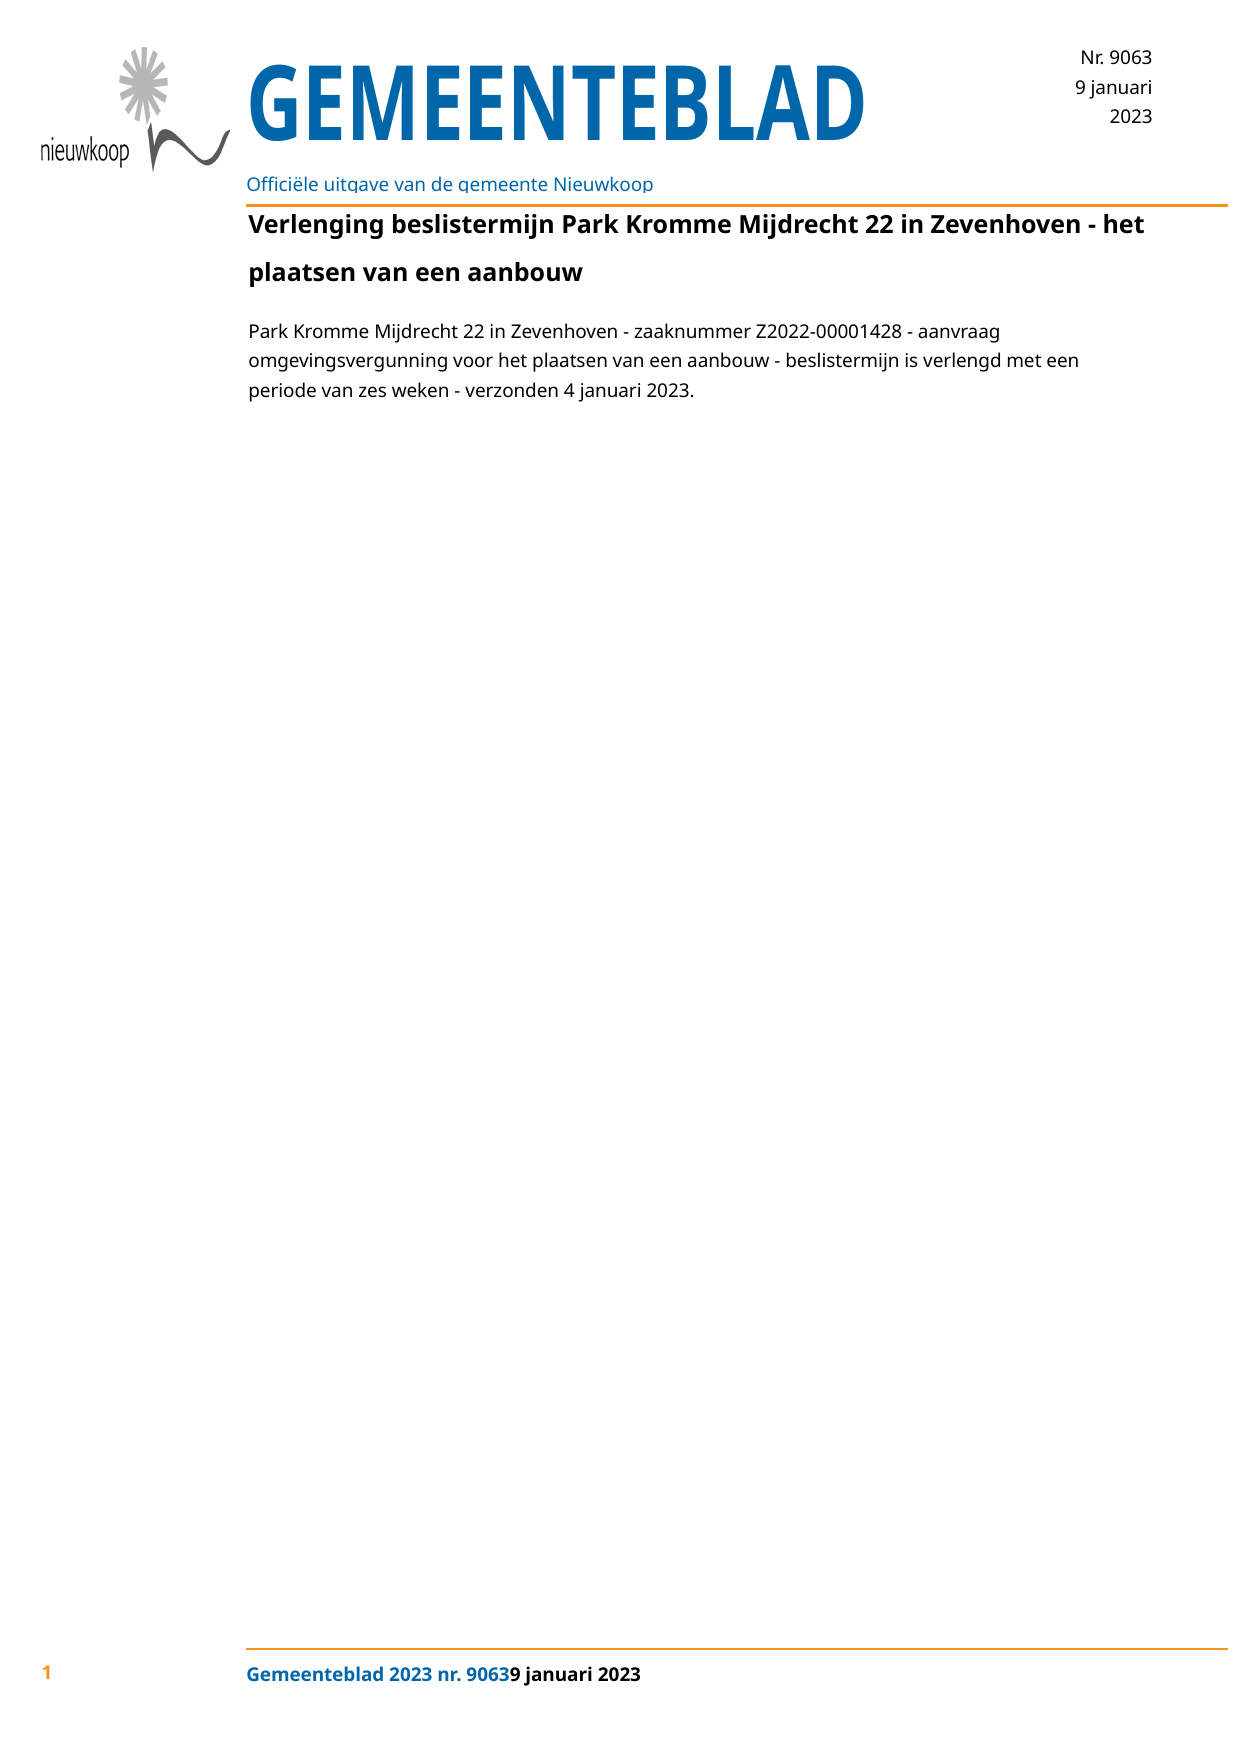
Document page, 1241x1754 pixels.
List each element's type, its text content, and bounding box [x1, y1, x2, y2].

text Verlenging beslistermijn Park Kromme Mijdrecht 22 in Zevenhoven - het plaatsen van een aanbouw [248, 207, 1152, 288]
picture [41, 47, 231, 172]
text Park Kromme Mijdrecht 22 in Zevenhoven - zaaknummer Z2022-00001428 - aanvraag omgevingsvergunning voor het plaatsen van een aanbouw - beslistermijn is verlengd met een periode van zes weken - verzonden 4 januari 2023. [248, 318, 1152, 403]
